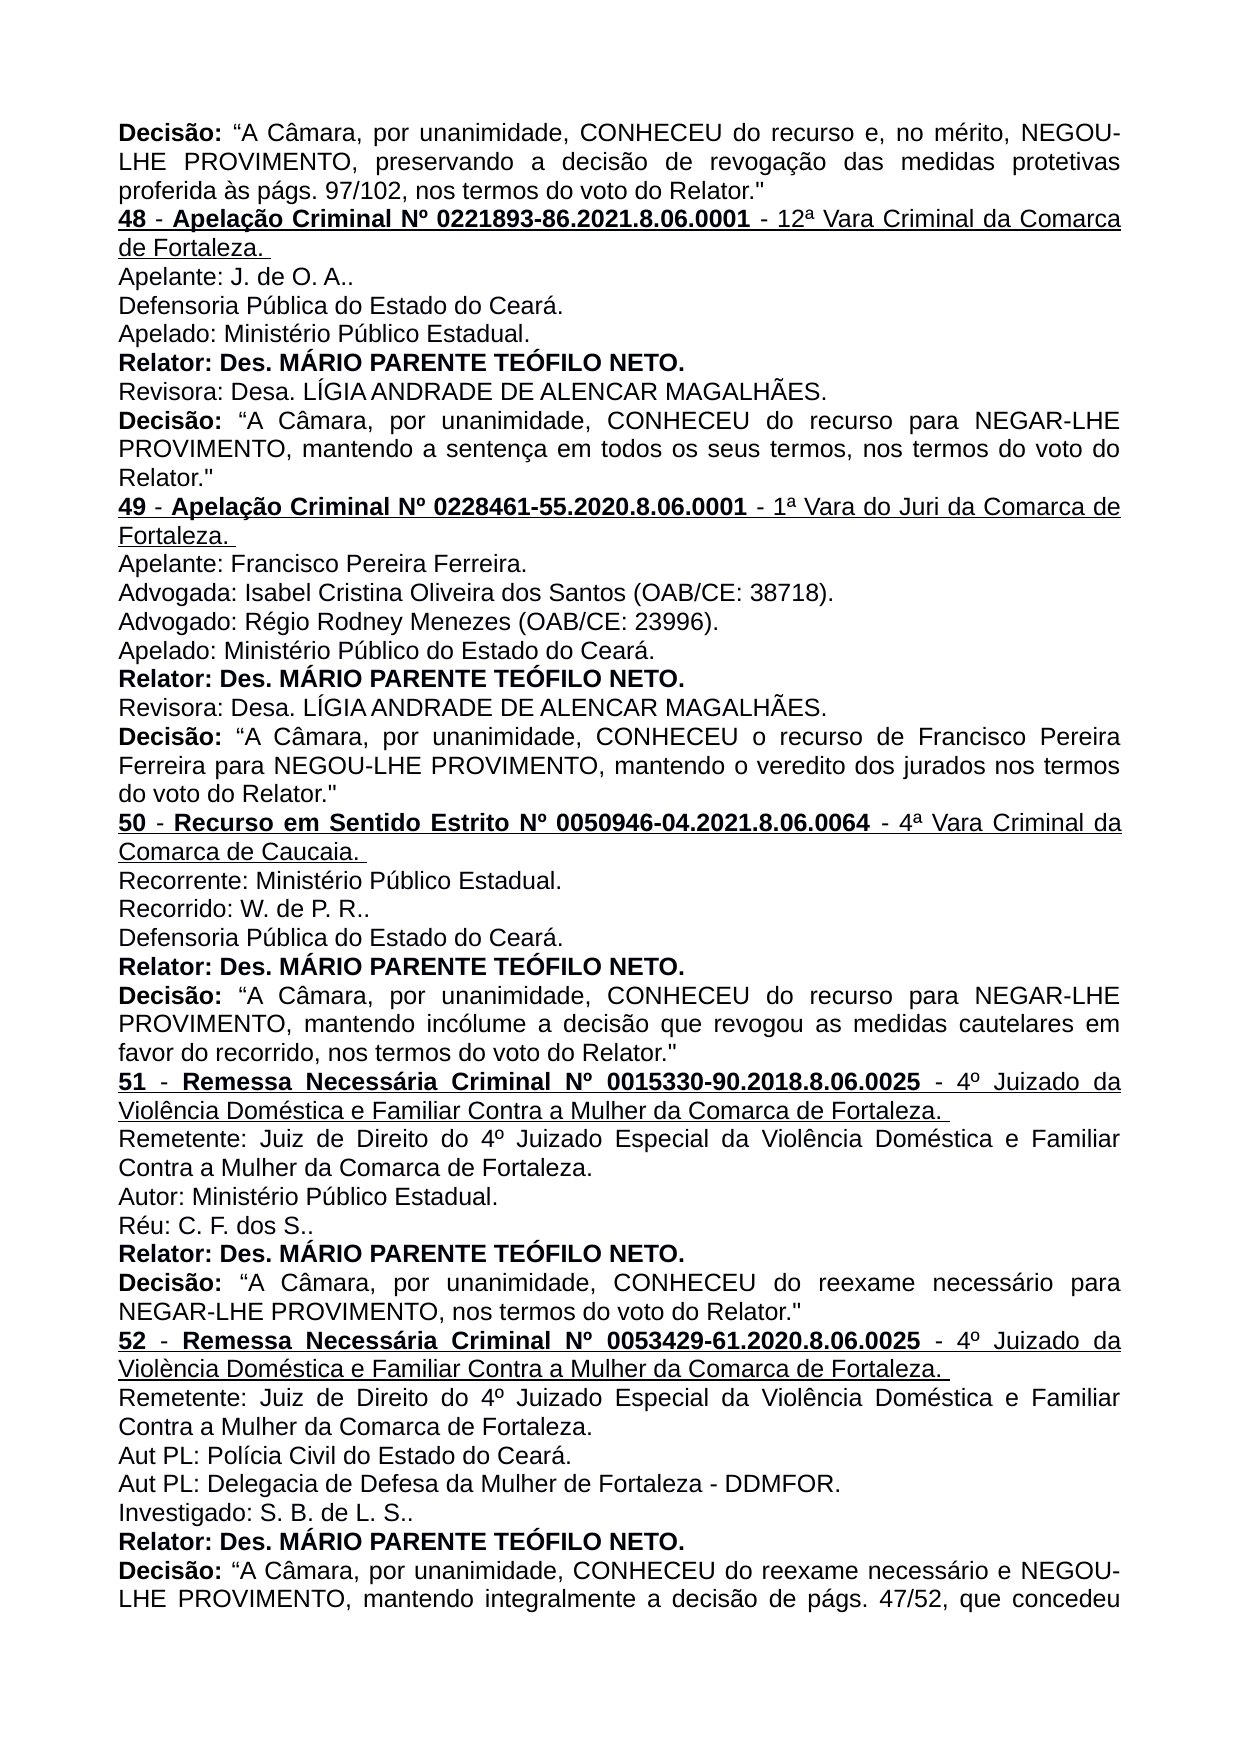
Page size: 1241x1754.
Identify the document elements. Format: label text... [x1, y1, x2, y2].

text Advogado: Régio Rodney Menezes (OAB/CE: 23996). [118, 607, 1122, 636]
text Decisão: “A Câmara, por unanimidade, CONHECEU do recurso para NEGAR-LHE PROVIMENTO, mantendo incólume a decisão que revogou as medidas cautelares em favor do recorrido, nos termos do voto do Relator." [118, 981, 1122, 1067]
text Decisão: “A Câmara, por unanimidade, CONHECEU o recurso de Francisco Pereira Ferreira para NEGOU-LHE PROVIMENTO, mantendo o veredito dos jurados nos termos do voto do Relator." [118, 722, 1122, 808]
text Apelante: Francisco Pereira Ferreira. [118, 549, 1122, 578]
text Decisão: “A Câmara, por unanimidade, CONHECEU do reexame necessário e NEGOU-LHE PROVIMENTO, mantendo integralmente a decisão de págs. 47/52, que concedeu [118, 1556, 1122, 1613]
text 48 - Apelação Criminal Nº 0221893-86.2021.8.06.0001 - 12ª Vara Criminal da Comarca de Fortaleza. [118, 204, 1122, 262]
text Decisão: “A Câmara, por unanimidade, CONHECEU do reexame necessário para NEGAR-LHE PROVIMENTO, nos termos do voto do Relator." [118, 1268, 1122, 1326]
text Apelado: Ministério Público Estadual. [118, 319, 1122, 348]
text Advogada: Isabel Cristina Oliveira dos Santos (OAB/CE: 38718). [118, 578, 1122, 607]
text Relator: Des. MÁRIO PARENTE TEÓFILO NETO. [118, 952, 1122, 981]
text Investigado: S. B. de L. S.. [118, 1498, 1122, 1527]
text Defensoria Pública do Estado do Ceará. [118, 923, 1122, 952]
text Comarca de Caucaia. [118, 834, 1122, 866]
text Remetente: Juiz de Direito do 4º Juizado Especial da Violência Doméstica e Familiar Contra a Mulher da Comarca de Fortaleza. [118, 1383, 1122, 1441]
text Decisão: “A Câmara, por unanimidade, CONHECEU do recurso e, no mérito, NEGOU-LHE PROVIMENTO, preservando a decisão de revogação das medidas protetivas proferida às págs. 97/102, nos termos do voto do Relator." [118, 118, 1122, 204]
text Revisora: Desa. LÍGIA ANDRADE DE ALENCAR MAGALHÃES. [118, 377, 1122, 406]
text Recorrido: W. de P. R.. [118, 894, 1122, 923]
text Recorrente: Ministério Público Estadual. [118, 866, 1122, 894]
text 52 - Remessa Necessária Criminal Nº 0053429-61.2020.8.06.0025 - 4º Juizado da Violència Doméstica e Familiar Contra a Mulher da Comarca de Fortaleza. [118, 1326, 1122, 1383]
text 51 - Remessa Necessária Criminal Nº 0015330-90.2018.8.06.0025 - 4º Juizado da Violência Doméstica e Familiar Contra a Mulher da Comarca de Fortaleza. [118, 1067, 1122, 1124]
text 50 - Recurso em Sentido Estrito Nº 0050946-04.2021.8.06.0064 - 4ª Vara Criminal da [118, 808, 1122, 833]
text Aut PL: Polícia Civil do Estado do Ceará. [118, 1441, 1122, 1469]
text Autor: Ministério Público Estadual. [118, 1182, 1122, 1211]
text Apelante: J. de O. A.. [118, 262, 1122, 291]
text Decisão: “A Câmara, por unanimidade, CONHECEU do recurso para NEGAR-LHE PROVIMENTO, mantendo a sentença em todos os seus termos, nos termos do voto do Relator." [118, 406, 1122, 492]
text Remetente: Juiz de Direito do 4º Juizado Especial da Violência Doméstica e Familiar Contra a Mulher da Comarca de Fortaleza. [118, 1124, 1122, 1182]
text Apelado: Ministério Público do Estado do Ceará. [118, 636, 1122, 664]
text 49 - Apelação Criminal Nº 0228461-55.2020.8.06.0001 - 1ª Vara do Juri da Comarca de Fortaleza. [118, 492, 1122, 549]
text Revisora: Desa. LÍGIA ANDRADE DE ALENCAR MAGALHÃES. [118, 693, 1122, 722]
text Relator: Des. MÁRIO PARENTE TEÓFILO NETO. [118, 664, 1122, 693]
text Relator: Des. MÁRIO PARENTE TEÓFILO NETO. [118, 348, 1122, 377]
text Aut PL: Delegacia de Defesa da Mulher de Fortaleza - DDMFOR. [118, 1469, 1122, 1498]
text Defensoria Pública do Estado do Ceará. [118, 291, 1122, 319]
text Relator: Des. MÁRIO PARENTE TEÓFILO NETO. [118, 1527, 1122, 1556]
text Relator: Des. MÁRIO PARENTE TEÓFILO NETO. [118, 1239, 1122, 1268]
text Réu: C. F. dos S.. [118, 1211, 1122, 1239]
